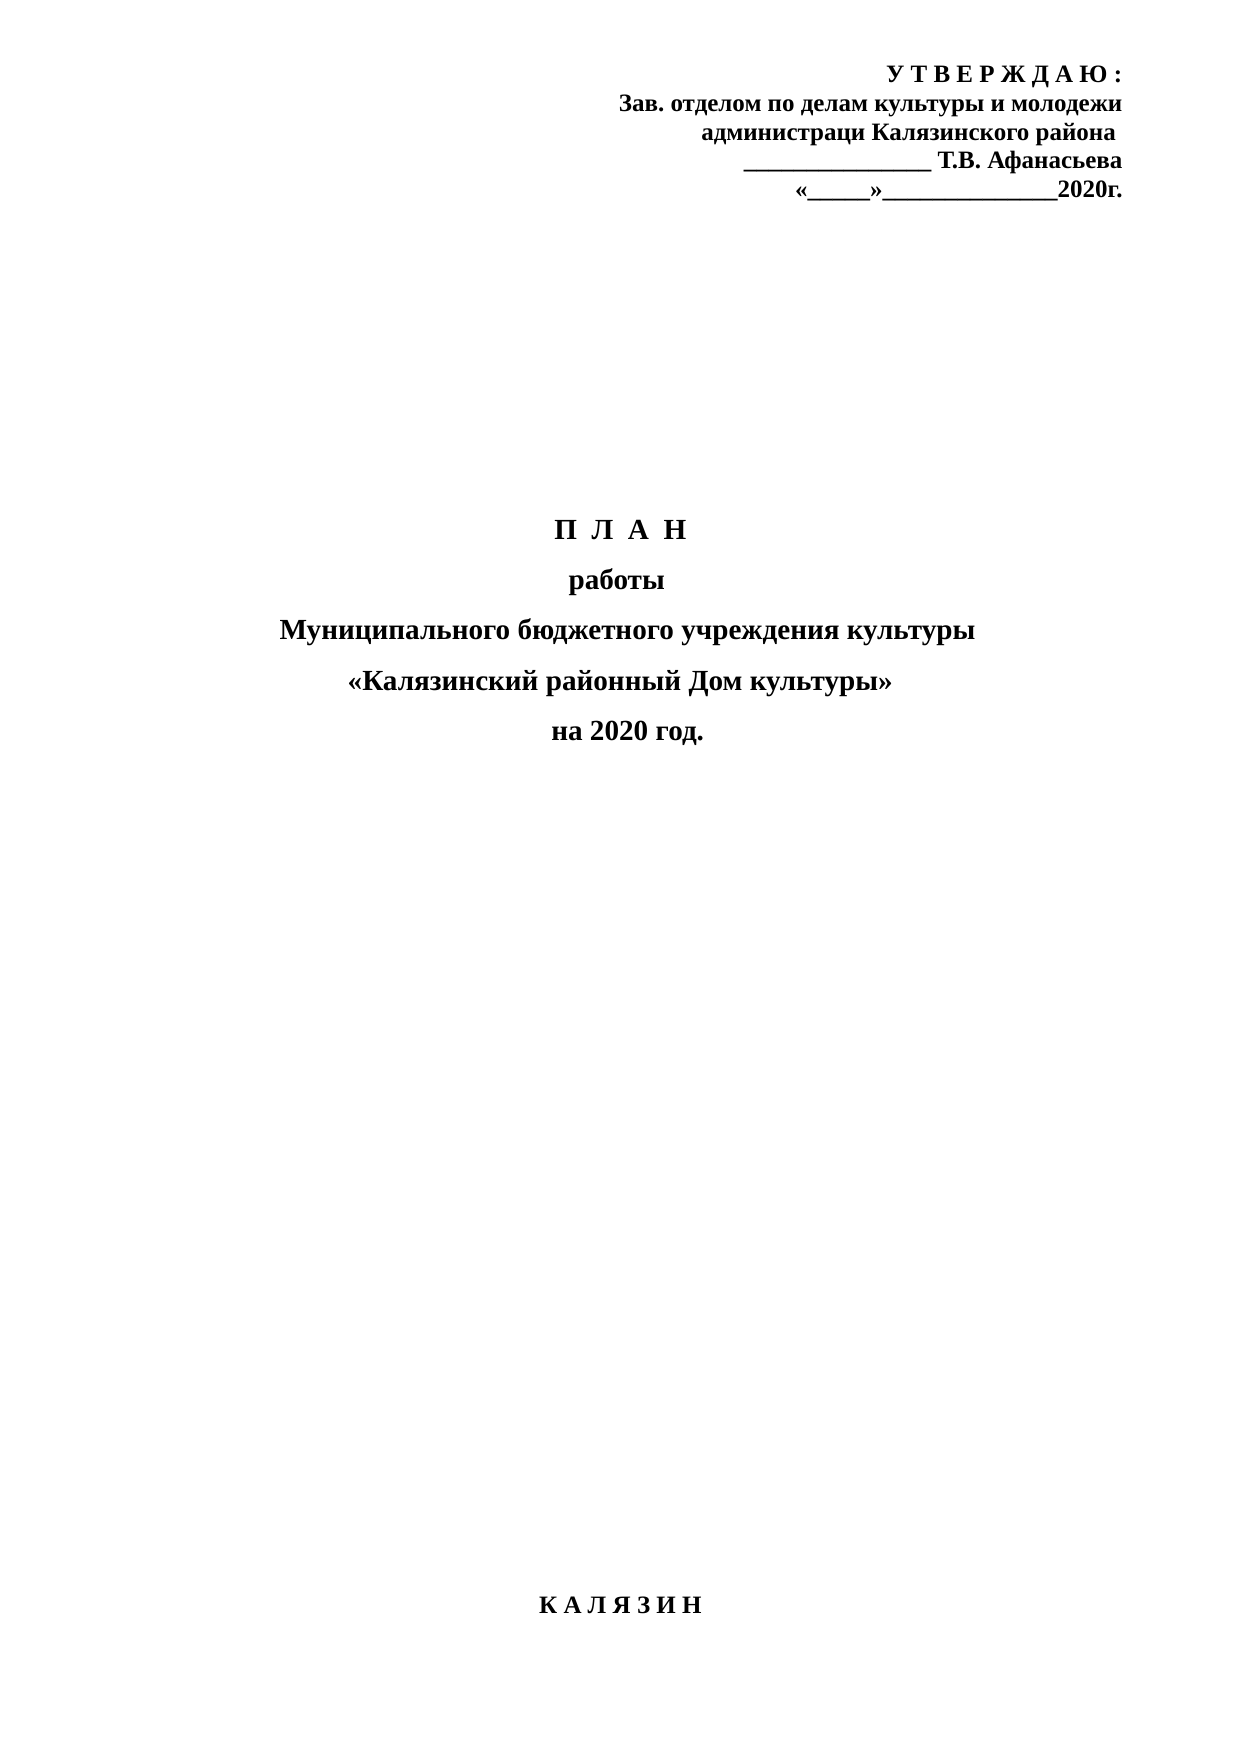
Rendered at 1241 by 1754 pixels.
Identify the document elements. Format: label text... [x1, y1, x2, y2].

text на 2020 год. [118, 713, 1122, 747]
text Муниципального бюджетного учреждения культуры [118, 612, 1122, 646]
text Зав. отделом по делам культуры и молодежи [118, 88, 1122, 117]
text «_____»______________2020г. [118, 174, 1122, 203]
text П Л А Н [118, 512, 1122, 545]
text администраци Калязинского района _______________ Т.В. Афанасьева [118, 117, 1122, 174]
text «Калязинский районный Дом культуры» [118, 663, 1122, 696]
text К А Л Я З И Н [118, 1590, 1122, 1619]
text У Т В Е Р Ж Д А Ю : [118, 59, 1122, 88]
text работы [118, 562, 1122, 596]
